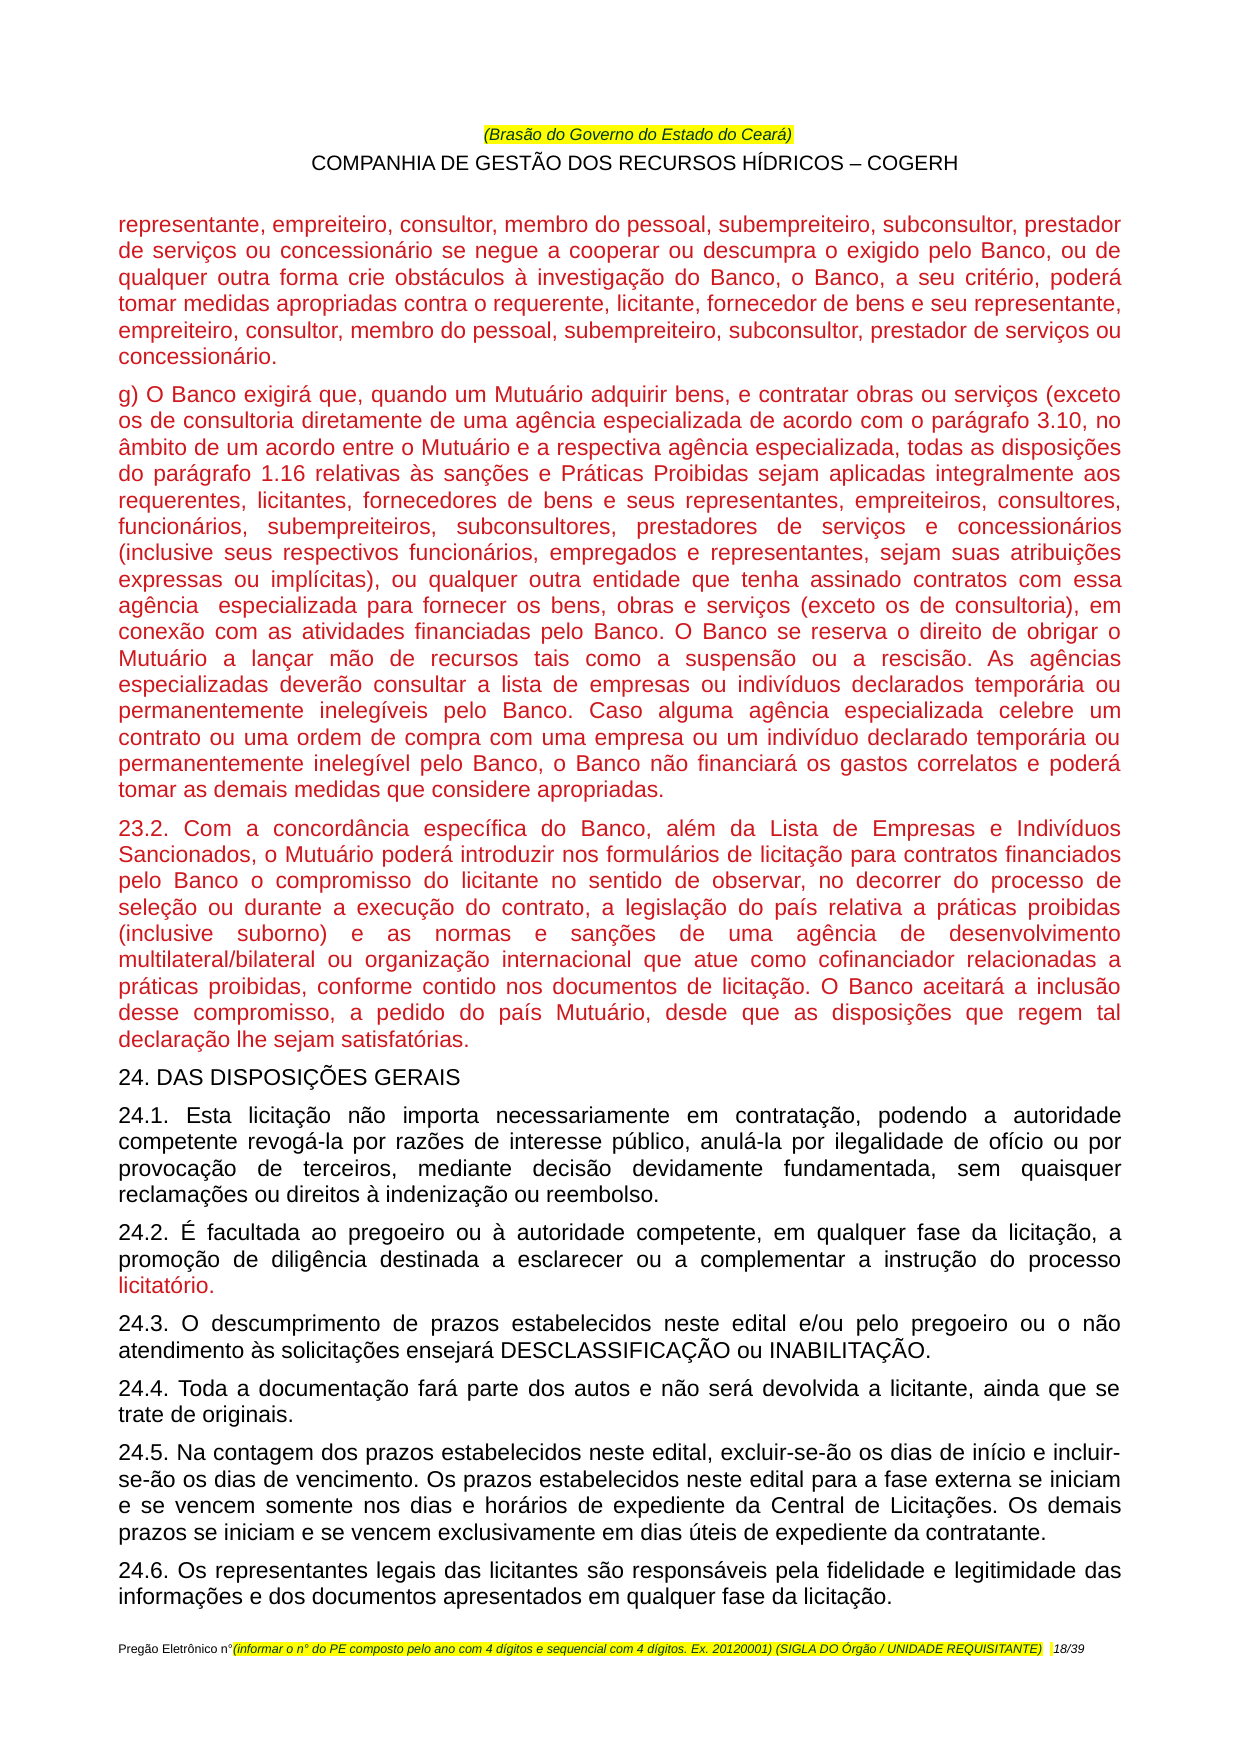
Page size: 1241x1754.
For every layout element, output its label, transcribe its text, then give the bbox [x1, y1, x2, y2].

text 24.4. Toda a documentação fará parte dos autos e não será devolvida a licitante, ainda que se trate de originais. [118, 1375, 1122, 1427]
text 24.6. Os representantes legais das licitantes são responsáveis pela fidelidade e legitimidade das informações e dos documentos apresentados em qualquer fase da licitação. [118, 1557, 1122, 1609]
text representante, empreiteiro, consultor, membro do pessoal, subempreiteiro, subconsultor, prestador de serviços ou concessionário se negue a cooperar ou descumpra o exigido pelo Banco, ou de qualquer outra forma crie obstáculos à investigação do Banco, o Banco, a seu critério, poderá tomar medidas apropriadas contra o requerente, licitante, fornecedor de bens e seu representante, empreiteiro, consultor, membro do pessoal, subempreiteiro, subconsultor, prestador de serviços ou concessionário. [118, 211, 1122, 369]
text 23.2. Com a concordância específica do Banco, além da Lista de Empresas e Indivíduos Sancionados, o Mutuário poderá introduzir nos formulários de licitação para contratos financiados pelo Banco o compromisso do licitante no sentido de observar, no decorrer do processo de seleção ou durante a execução do contrato, a legislação do país relativa a práticas proibidas (inclusive suborno) e as normas e sanções de uma agência de desenvolvimento multilateral/bilateral ou organização internacional que atue como cofinanciador relacionadas a práticas proibidas, conforme contido nos documentos de licitação. O Banco aceitará a inclusão desse compromisso, a pedido do país Mutuário, desde que as disposições que regem tal declaração lhe sejam satisfatórias. [118, 815, 1122, 1052]
text g) O Banco exigirá que, quando um Mutuário adquirir bens, e contratar obras ou serviços (exceto os de consultoria diretamente de uma agência especializada de acordo com o parágrafo 3.10, no âmbito de um acordo entre o Mutuário e a respectiva agência especializada, todas as disposições do parágrafo 1.16 relativas às sanções e Práticas Proibidas sejam aplicadas integralmente aos requerentes, licitantes, fornecedores de bens e seus representantes, empreiteiros, consultores, funcionários, subempreiteiros, subconsultores, prestadores de serviços e concessionários (inclusive seus respectivos funcionários, empregados e representantes, sejam suas atribuições expressas ou implícitas), ou qualquer outra entidade que tenha assinado contratos com essa agência especializada para fornecer os bens, obras e serviços (exceto os de consultoria), em conexão com as atividades financiadas pelo Banco. O Banco se reserva o direito de obrigar o Mutuário a lançar mão de recursos tais como a suspensão ou a rescisão. As agências especializadas deverão consultar a lista de empresas ou indivíduos declarados temporária ou permanentemente inelegíveis pelo Banco. Caso alguma agência especializada celebre um contrato ou uma ordem de compra com uma empresa ou um indivíduo declarado temporária ou permanentemente inelegível pelo Banco, o Banco não financiará os gastos correlatos e poderá tomar as demais medidas que considere apropriadas. [118, 381, 1122, 803]
text 24.2. É facultada ao pregoeiro ou à autoridade competente, em qualquer fase da licitação, a promoção de diligência destinada a esclarecer ou a complementar a instrução do processo licitatório. [118, 1219, 1122, 1298]
text 24. DAS DISPOSIÇÕES GERAIS [118, 1064, 1122, 1090]
text 24.1. Esta licitação não importa necessariamente em contratação, podendo a autoridade competente revogá-la por razões de interesse público, anulá-la por ilegalidade de ofício ou por provocação de terceiros, mediante decisão devidamente fundamentada, sem quaisquer reclamações ou direitos à indenização ou reembolso. [118, 1102, 1122, 1207]
text 24.5. Na contagem dos prazos estabelecidos neste edital, excluir-se-ão os dias de início e incluir-se-ão os dias de vencimento. Os prazos estabelecidos neste edital para a fase externa se iniciam e se vencem somente nos dias e horários de expediente da Central de Licitações. Os demais prazos se iniciam e se vencem exclusivamente em dias úteis de expediente da contratante. [118, 1439, 1122, 1545]
text 24.3. O descumprimento de prazos estabelecidos neste edital e/ou pelo pregoeiro ou o não atendimento às solicitações ensejará DESCLASSIFICAÇÃO ou INABILITAÇÃO. [118, 1310, 1122, 1363]
